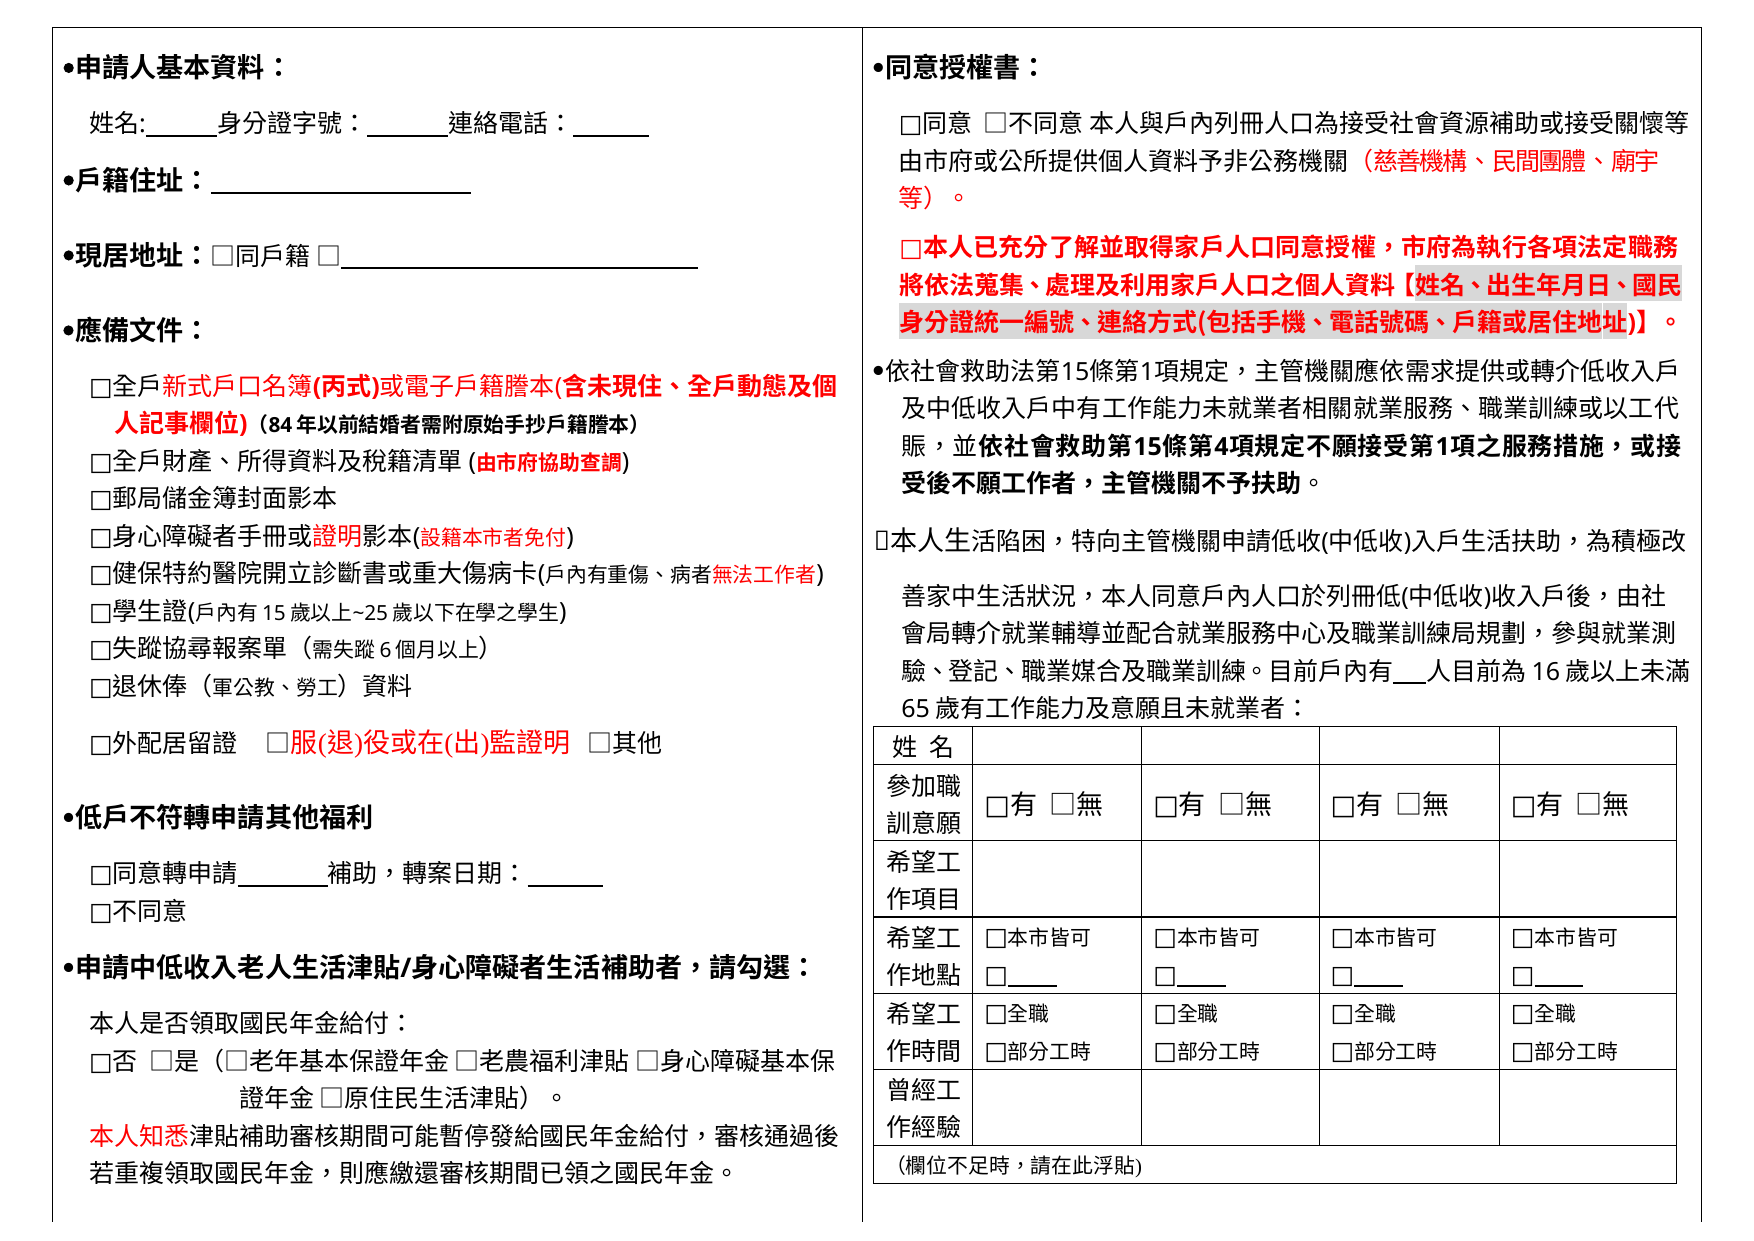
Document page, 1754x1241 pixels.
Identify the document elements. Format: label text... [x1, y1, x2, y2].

table_cell [973, 841, 1141, 916]
table_cell □本市皆可 □ [1320, 918, 1499, 992]
table_cell 希望工作時間 [874, 994, 972, 1068]
table_cell □全職 □部分工時 [1142, 994, 1319, 1068]
table_header [1320, 727, 1499, 764]
table_cell □全職 □部分工時 [973, 994, 1141, 1068]
table_header 申請人基本資料： 姓名: 身分證字號： 連絡電話： 戶籍住址： 現居地址：□同戶籍 □ 應備文件： □全戶新式戶口名簿(丙式)或電子戶籍謄本(含未現住、全戶動態及個人記事欄位)（84年以前結婚者需附原始手抄戶籍謄本） □全戶財產、所得資料及稅籍清單 (由市府協助查調) □郵局儲金簿封面影本 □身心障礙者手冊或證明影本(設籍本市者免付) □健保特約醫院開立診斷書或重大傷病卡(戶內有重傷、病者無法工作者) □學生證(戶內有15歲以上~25歲以下在學之學生) □失蹤協尋報案單（需失蹤6個月以上） □退休俸（軍公教、勞工）資料 □外配居留證 □服(退)役或在(出)監證明 □其他 低戶不符轉申請其他福利 □同意轉申請 補助，轉案日期： □不同意 申請中低收入老人生活津貼/身心障礙者生活補助者，請勾選： 本人是否領取國民年金給付： □否 □是（□老年基本保證年金 □老農福利津貼 □身心障礙基本保證年金 □原住民生活津貼）。 本人知悉津貼補助審核期間可能暫停發給國民年金給付，審核通過後若重複領取國民年金，則應繳還審核期間已領之國民年金。 [53, 28, 862, 1222]
table_cell □全職 □部分工時 [1320, 994, 1499, 1068]
table_cell □全職 □部分工時 [1500, 994, 1676, 1068]
table_cell [1142, 841, 1319, 916]
table_cell □有 □無 [1500, 765, 1676, 840]
table_cell □有 □無 [1142, 765, 1319, 840]
table_cell □本市皆可 □ [1500, 918, 1676, 992]
table_cell □本市皆可 □ [1142, 918, 1319, 992]
table_cell [1320, 1070, 1499, 1144]
table_cell [1500, 1070, 1676, 1144]
table_cell [1142, 1070, 1319, 1144]
table_cell 參加職訓意願 [874, 765, 972, 840]
table_header 姓 名 [874, 727, 972, 764]
table_cell □本市皆可 □ [973, 918, 1141, 992]
table_header [1500, 727, 1676, 764]
table_header 同意授權書： □同意 □不同意 本人與戶內列冊人口為接受社會資源補助或接受關懷等由市府或公所提供個人資料予非公務機關（慈善機構、民間團體、廟宇等）。 □本人已充分了解並取得家戶人口同意授權，市府為執行各項法定職務將依法蒐集、處理及利用家戶人口之個人資料【姓名、出生年月日、國民身分證統一編號、連絡方式(包括手機、電話號碼、戶籍或居住地址)】。 依社會救助法第15條第1項規定，主管機關應依需求提供或轉介低收入戶及中低收入戶中有工作能力未就業者相關就業服務、職業訓練或以工代賑，並依社會救助第15條第4項規定不願接受第1項之服務措施，或接受後不願工作者，主管機關不予扶助。 本人生活陷困，特向主管機關申請低收(中低收)入戶生活扶助，為積極改善家中生活狀況，本人同意戶內人口於列冊低(中低收)收入戶後，由社會局轉介就業輔導並配合就業服務中心及職業訓練局規劃，參與就業測驗、登記、職業媒合及職業訓練。目前戶內有 人目前為16歲以上未滿65歲有工作能力及意願且未就業者： [863, 28, 1701, 1222]
table_cell □有 □無 [973, 765, 1141, 840]
table_header [973, 727, 1141, 764]
table_header [1142, 727, 1319, 764]
table_cell 希望工作項目 [874, 841, 972, 916]
table_cell 曾經工作經驗 [874, 1070, 972, 1144]
table_cell □有 □無 [1320, 765, 1499, 840]
table_cell [1320, 841, 1499, 916]
table_cell （欄位不足時，請在此浮貼) [874, 1146, 1676, 1183]
table_cell [1500, 841, 1676, 916]
table_cell 希望工作地點 [874, 918, 972, 992]
table_cell [973, 1070, 1141, 1144]
